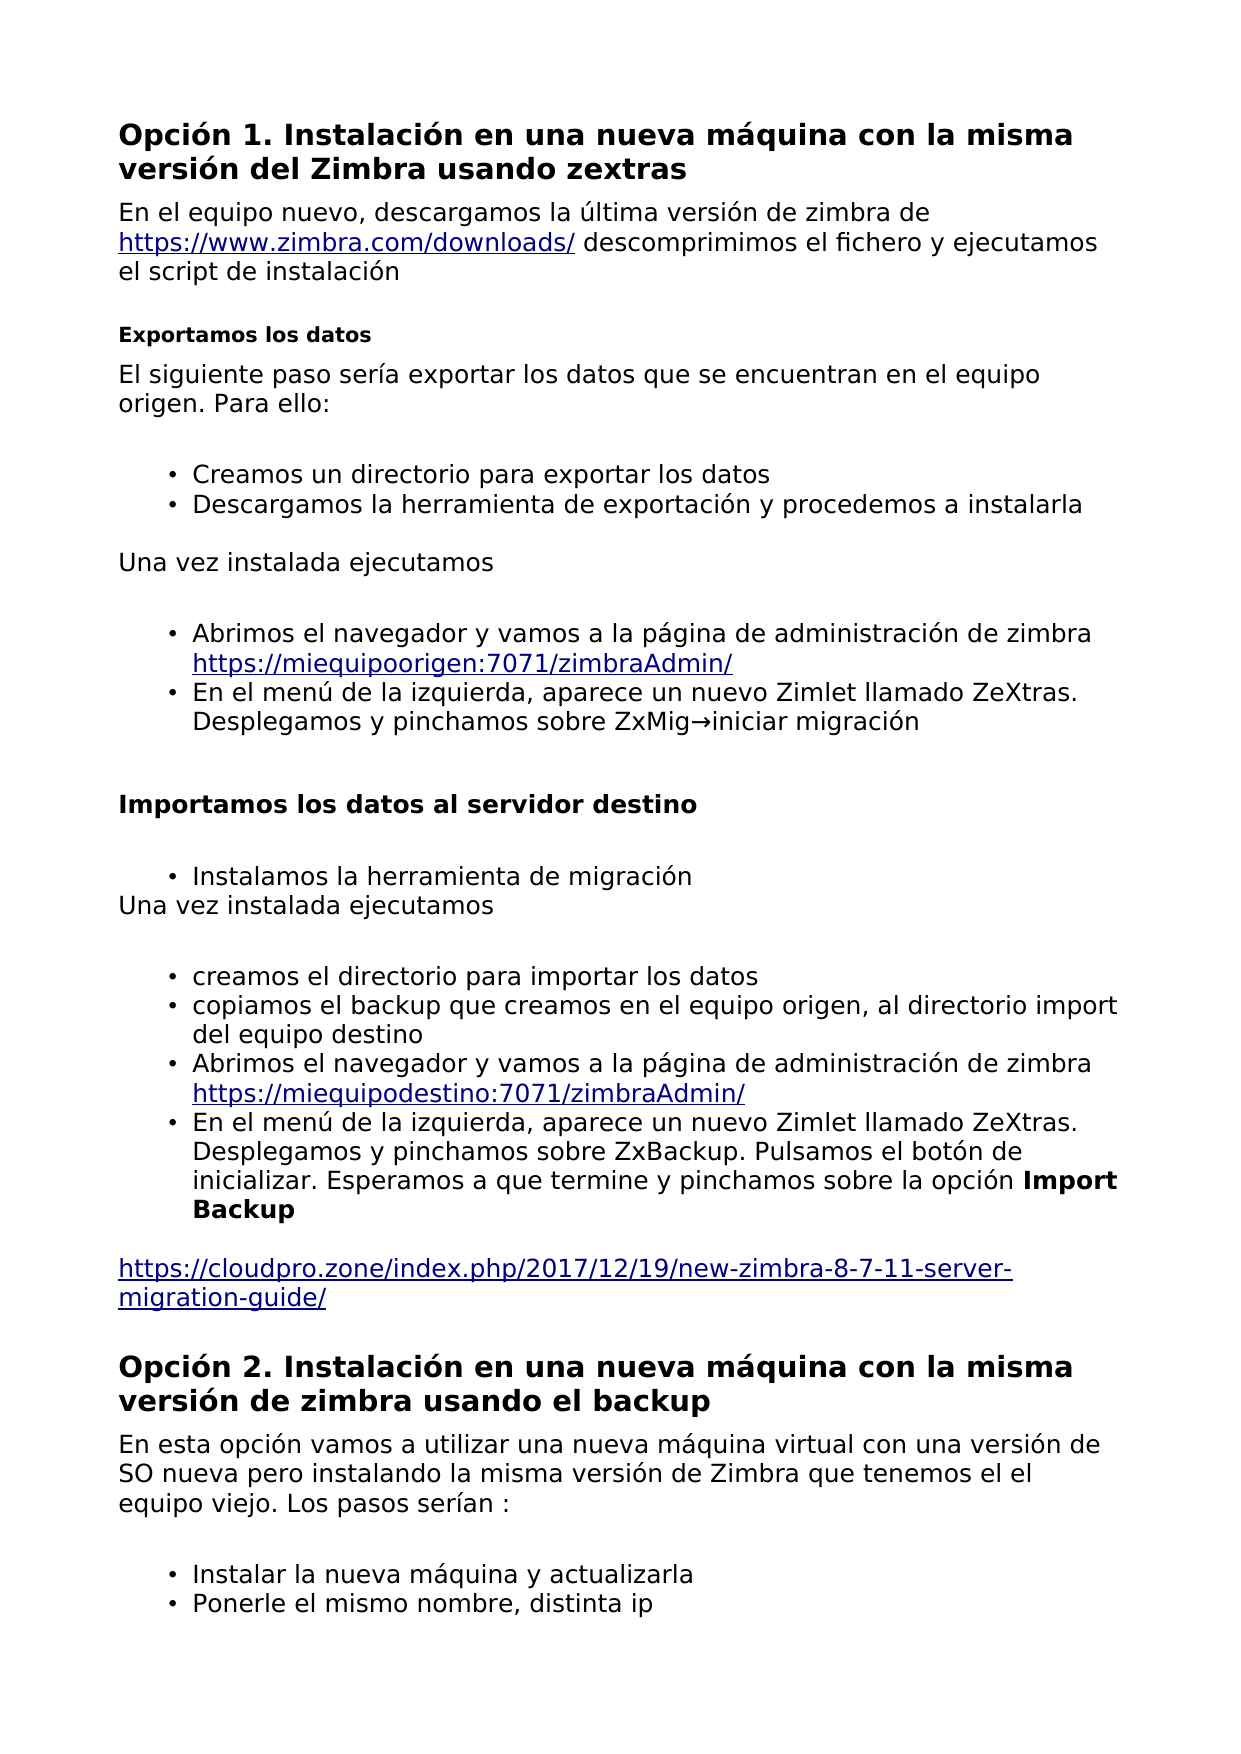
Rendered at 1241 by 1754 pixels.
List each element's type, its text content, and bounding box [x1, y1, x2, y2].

list Instalamos la herramienta de migración [177, 862, 1122, 891]
subtitle Exportamos los datos [118, 323, 1122, 348]
text En esta opción vamos a utilizar una nueva máquina virtual con una versión de SO nueva pero instalando la misma versión de Zimbra que tenemos el el equipo viejo. Los pasos serían : [118, 1430, 1122, 1518]
list Creamos un directorio para exportar los datos [177, 461, 1122, 490]
list En el menú de la izquierda, aparece un nuevo Zimlet llamado ZeXtras. Desplegamos y pinchamos sobre ZxBackup. Pulsamos el botón de inicializar. Esperamos a que termine y pinchamos sobre la opción Import Backup [177, 1108, 1122, 1225]
text En el equipo nuevo, descargamos la última versión de zimbra de https://www.zimbra.com/downloads/ descomprimimos el fichero y ejecutamos el script de instalación [118, 198, 1122, 286]
list creamos el directorio para importar los datos [177, 962, 1122, 991]
text Una vez instalada ejecutamos [118, 891, 1122, 920]
list Descargamos la herramienta de exportación y procedemos a instalarla [177, 490, 1122, 519]
list Abrimos el navegador y vamos a la página de administración de zimbra https://miequipodestino:7071/zimbraAdmin/ [177, 1050, 1122, 1108]
list copiamos el backup que creamos en el equipo origen, al directorio import del equipo destino [177, 991, 1122, 1050]
list En el menú de la izquierda, aparece un nuevo Zimlet llamado ZeXtras. Desplegamos y pinchamos sobre ZxMig→iniciar migración [177, 678, 1122, 736]
text Una vez instalada ejecutamos [118, 548, 1122, 578]
subtitle Importamos los datos al servidor destino [118, 791, 1122, 820]
text El siguiente paso sería exportar los datos que se encuentran en el equipo origen. Para ello: [118, 360, 1122, 419]
subtitle Opción 1. Instalación en una nueva máquina con la misma versión del Zimbra usando zextras [118, 118, 1122, 186]
list Instalar la nueva máquina y actualizarla [177, 1560, 1122, 1589]
list Ponerle el mismo nombre, distinta ip [177, 1589, 1122, 1618]
list Abrimos el navegador y vamos a la página de administración de zimbra https://miequipoorigen:7071/zimbraAdmin/ [177, 619, 1122, 678]
subtitle Opción 2. Instalación en una nueva máquina con la misma versión de zimbra usando el backup [118, 1350, 1122, 1418]
text https://cloudpro.zone/index.php/2017/12/19/new-zimbra-8-7-11-server-migration-guide/ [118, 1254, 1122, 1312]
